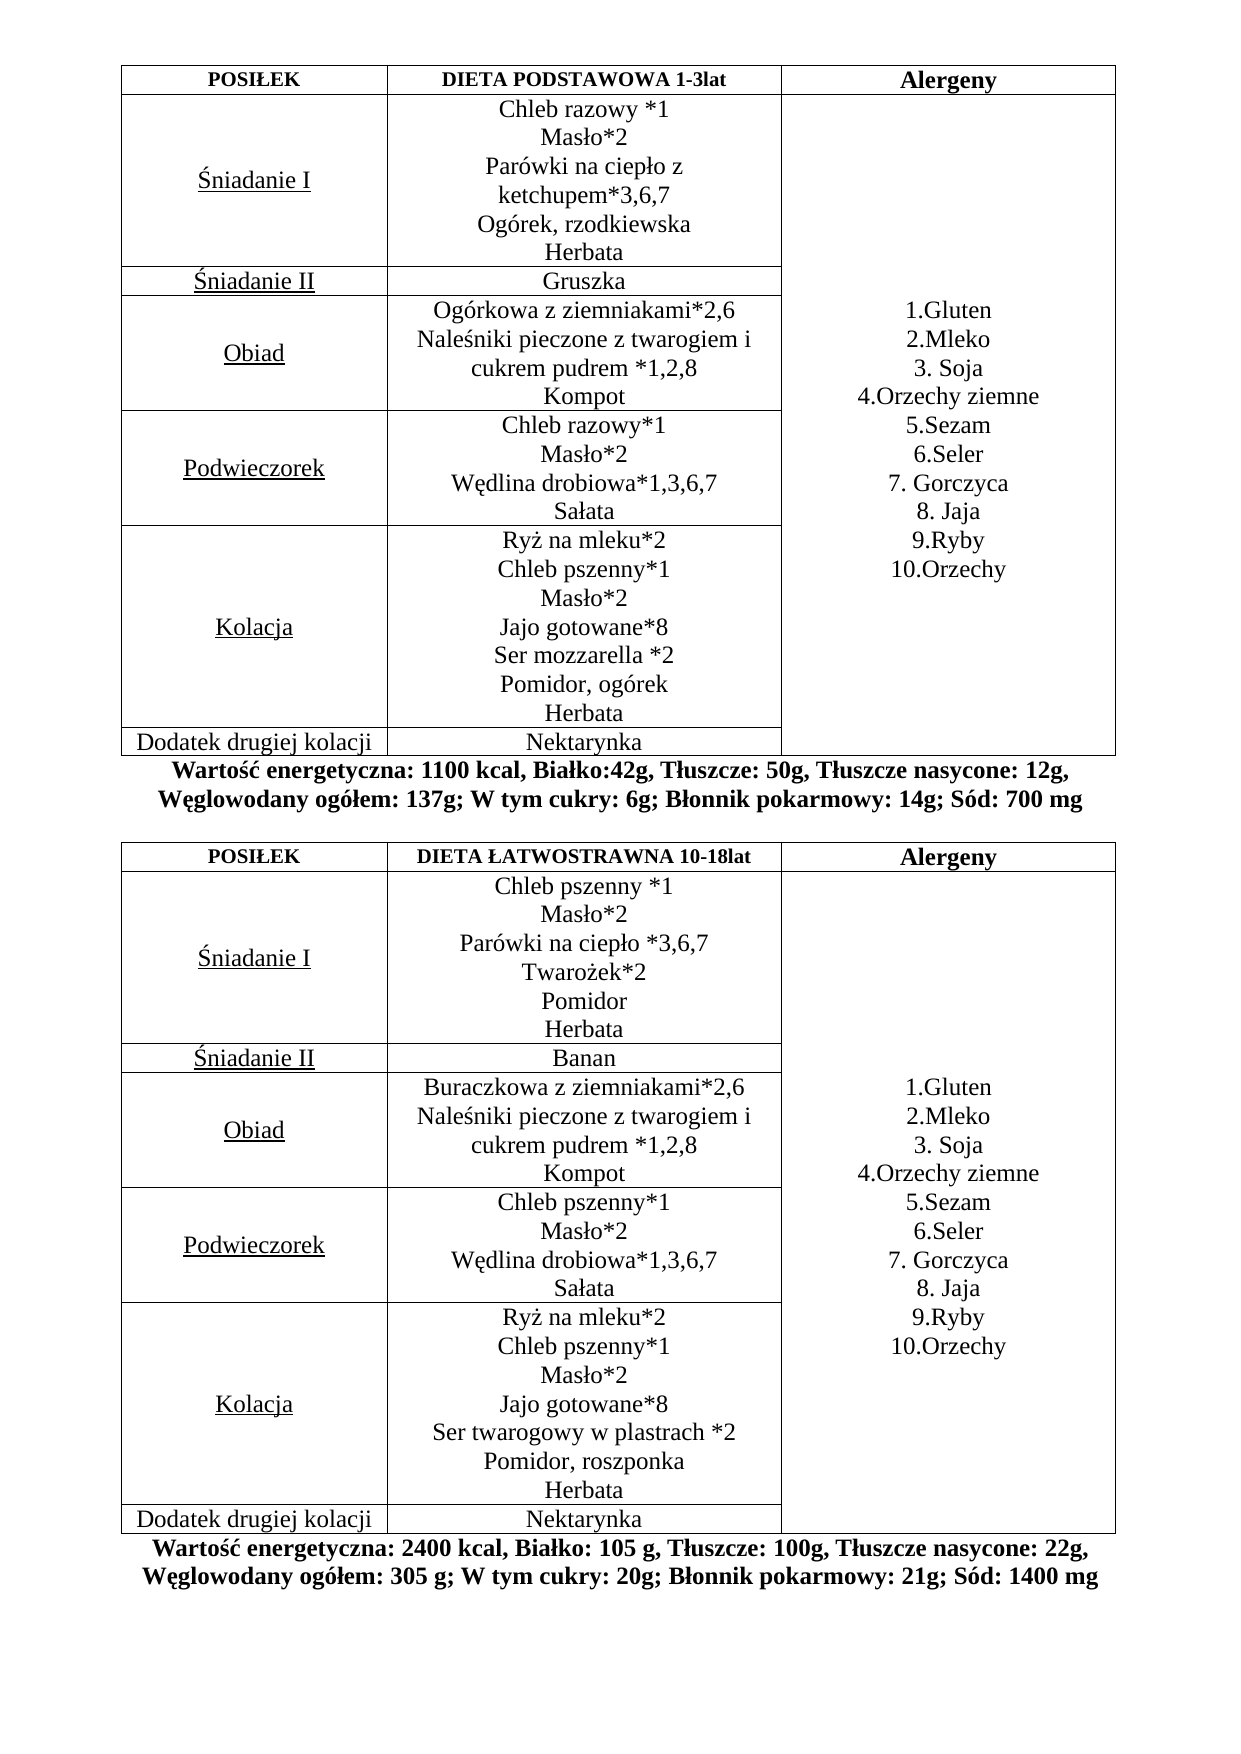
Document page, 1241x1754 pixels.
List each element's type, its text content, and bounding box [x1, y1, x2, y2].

text Wartość energetyczna: 2400 kcal, Białko: 105 g, Tłuszcze: 100g, Tłuszcze nasycone: 22g, Węglowodany ogółem: 305 g; W tym cukry: 20g; Błonnik pokarmowy: 21g; Sód: 1400 mg [118, 1533, 1122, 1590]
table_header Alergeny [782, 843, 1115, 871]
table_cell Nektarynka [388, 1505, 781, 1532]
table_cell Kolacja [122, 526, 387, 727]
table_cell Ogórkowa z ziemniakami*2,6 Naleśniki pieczone z twarogiem i cukrem pudrem *1,2,8 Kompot [388, 296, 781, 410]
table_cell Śniadanie I [122, 872, 387, 1043]
table_cell Chleb pszenny*1 Masło*2 Wędlina drobiowa*1,3,6,7 Sałata [388, 1188, 781, 1302]
table_header POSIŁEK [122, 843, 387, 871]
table_header DIETA PODSTAWOWA 1-3lat [388, 66, 781, 93]
table_cell Chleb pszenny *1 Masło*2 Parówki na ciepło *3,6,7 Twarożek*2 Pomidor Herbata [388, 872, 781, 1043]
table_cell Buraczkowa z ziemniakami*2,6 Naleśniki pieczone z twarogiem i cukrem pudrem *1,2,8 Kompot [388, 1073, 781, 1187]
table_cell Obiad [122, 296, 387, 410]
table_cell Ryż na mleku*2 Chleb pszenny*1 Masło*2 Jajo gotowane*8 Ser twarogowy w plastrach *2 Pomidor, roszponka Herbata [388, 1303, 781, 1504]
table_cell Dodatek drugiej kolacji [122, 728, 387, 755]
table_header POSIŁEK [122, 66, 387, 93]
table_cell Podwieczorek [122, 411, 387, 525]
table_cell 1.Gluten 2.Mleko 3. Soja 4.Orzechy ziemne 5.Sezam 6.Seler 7. Gorczyca 8. Jaja 9.Ryby 10.Orzechy [782, 95, 1115, 755]
table_cell Kolacja [122, 1303, 387, 1504]
table_cell Śniadanie II [122, 267, 387, 295]
table_header Alergeny [782, 66, 1115, 93]
table_cell Obiad [122, 1073, 387, 1187]
text Wartość energetyczna: 1100 kcal, Białko:42g, Tłuszcze: 50g, Tłuszcze nasycone: 12g, Węglowodany ogółem: 137g; W tym cukry: 6g; Błonnik pokarmowy: 14g; Sód: 700 mg [118, 756, 1122, 813]
table_cell 1.Gluten 2.Mleko 3. Soja 4.Orzechy ziemne 5.Sezam 6.Seler 7. Gorczyca 8. Jaja 9.Ryby 10.Orzechy [782, 872, 1115, 1532]
table_cell Dodatek drugiej kolacji [122, 1505, 387, 1532]
table_cell Gruszka [388, 267, 781, 295]
table_cell Chleb razowy *1 Masło*2 Parówki na ciepło z ketchupem*3,6,7 Ogórek, rzodkiewska Herbata [388, 95, 781, 266]
table_cell Ryż na mleku*2 Chleb pszenny*1 Masło*2 Jajo gotowane*8 Ser mozzarella *2 Pomidor, ogórek Herbata [388, 526, 781, 727]
table_header DIETA ŁATWOSTRAWNA 10-18lat [388, 843, 781, 871]
table_cell Nektarynka [388, 728, 781, 755]
table_cell Banan [388, 1044, 781, 1072]
table_cell Chleb razowy*1 Masło*2 Wędlina drobiowa*1,3,6,7 Sałata [388, 411, 781, 525]
table_cell Podwieczorek [122, 1188, 387, 1302]
table_cell Śniadanie II [122, 1044, 387, 1072]
table_cell Śniadanie I [122, 95, 387, 266]
